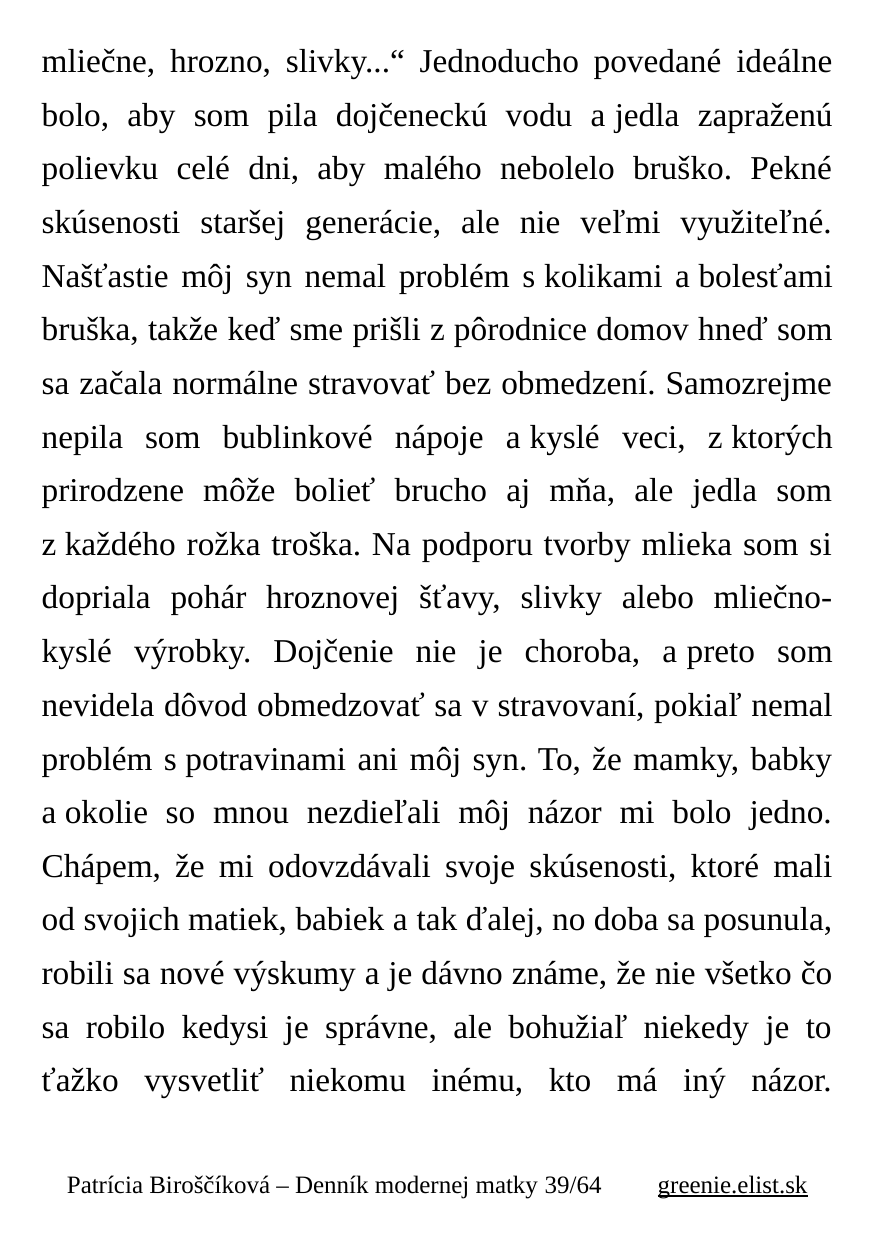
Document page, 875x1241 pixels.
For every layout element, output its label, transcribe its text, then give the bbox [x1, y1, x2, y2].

text mliečne, hrozno, slivky...“ Jednoducho povedané ideálne bolo, aby som pila dojčeneckú vodu a jedla zapraženú polievku celé dni, aby malého nebolelo bruško. Pekné skúsenosti staršej generácie, ale nie veľmi využiteľné. Našťastie môj syn nemal problém s kolikami a bolesťami bruška, takže keď sme prišli z pôrodnice domov hneď som sa začala normálne stravovať bez obmedzení. Samozrejme nepila som bublinkové nápoje a kyslé veci, z ktorých prirodzene môže bolieť brucho aj mňa, ale jedla som z každého rožka troška. Na podporu tvorby mlieka som si dopriala pohár hroznovej šťavy, slivky alebo mliečno-kyslé výrobky. Dojčenie nie je choroba, a preto som nevidela dôvod obmedzovať sa v stravovaní, pokiaľ nemal problém s potravinami ani môj syn. To, že mamky, babky a okolie so mnou nezdieľali môj názor mi bolo jedno. Chápem, že mi odovzdávali svoje skúsenosti, ktoré mali od svojich matiek, babiek a tak ďalej, no doba sa posunula, robili sa nové výskumy a je dávno známe, že nie všetko čo sa robilo kedysi je správne, ale bohužiaľ niekedy je to ťažko vysvetliť niekomu inému, kto má iný názor. [41, 41, 833, 1099]
